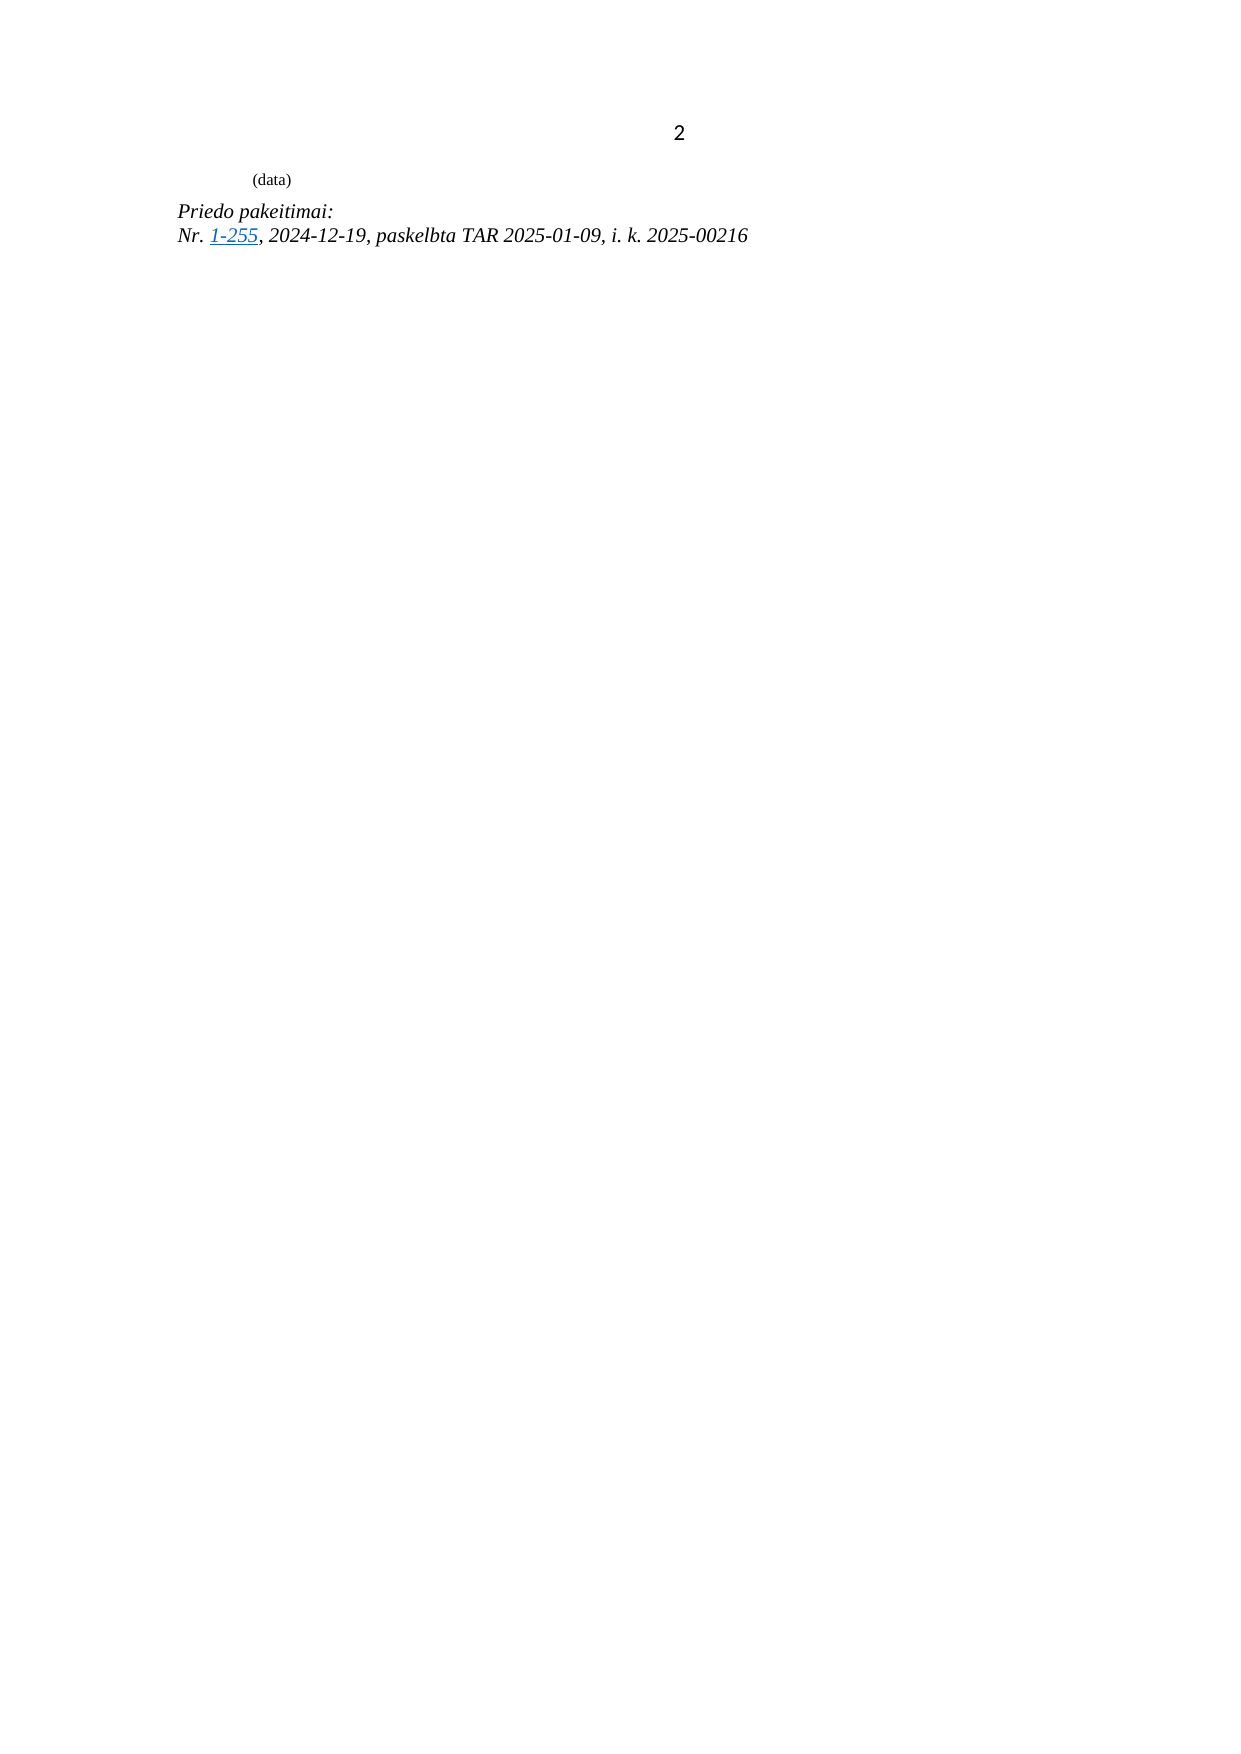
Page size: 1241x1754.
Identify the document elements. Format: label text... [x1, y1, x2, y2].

text Priedo pakeitimai: [177, 199, 1181, 223]
text (data) [177, 170, 1181, 199]
text Nr. 1-255, 2024-12-19, paskelbta TAR 2025-01-09, i. k. 2025-00216 [177, 223, 1181, 247]
